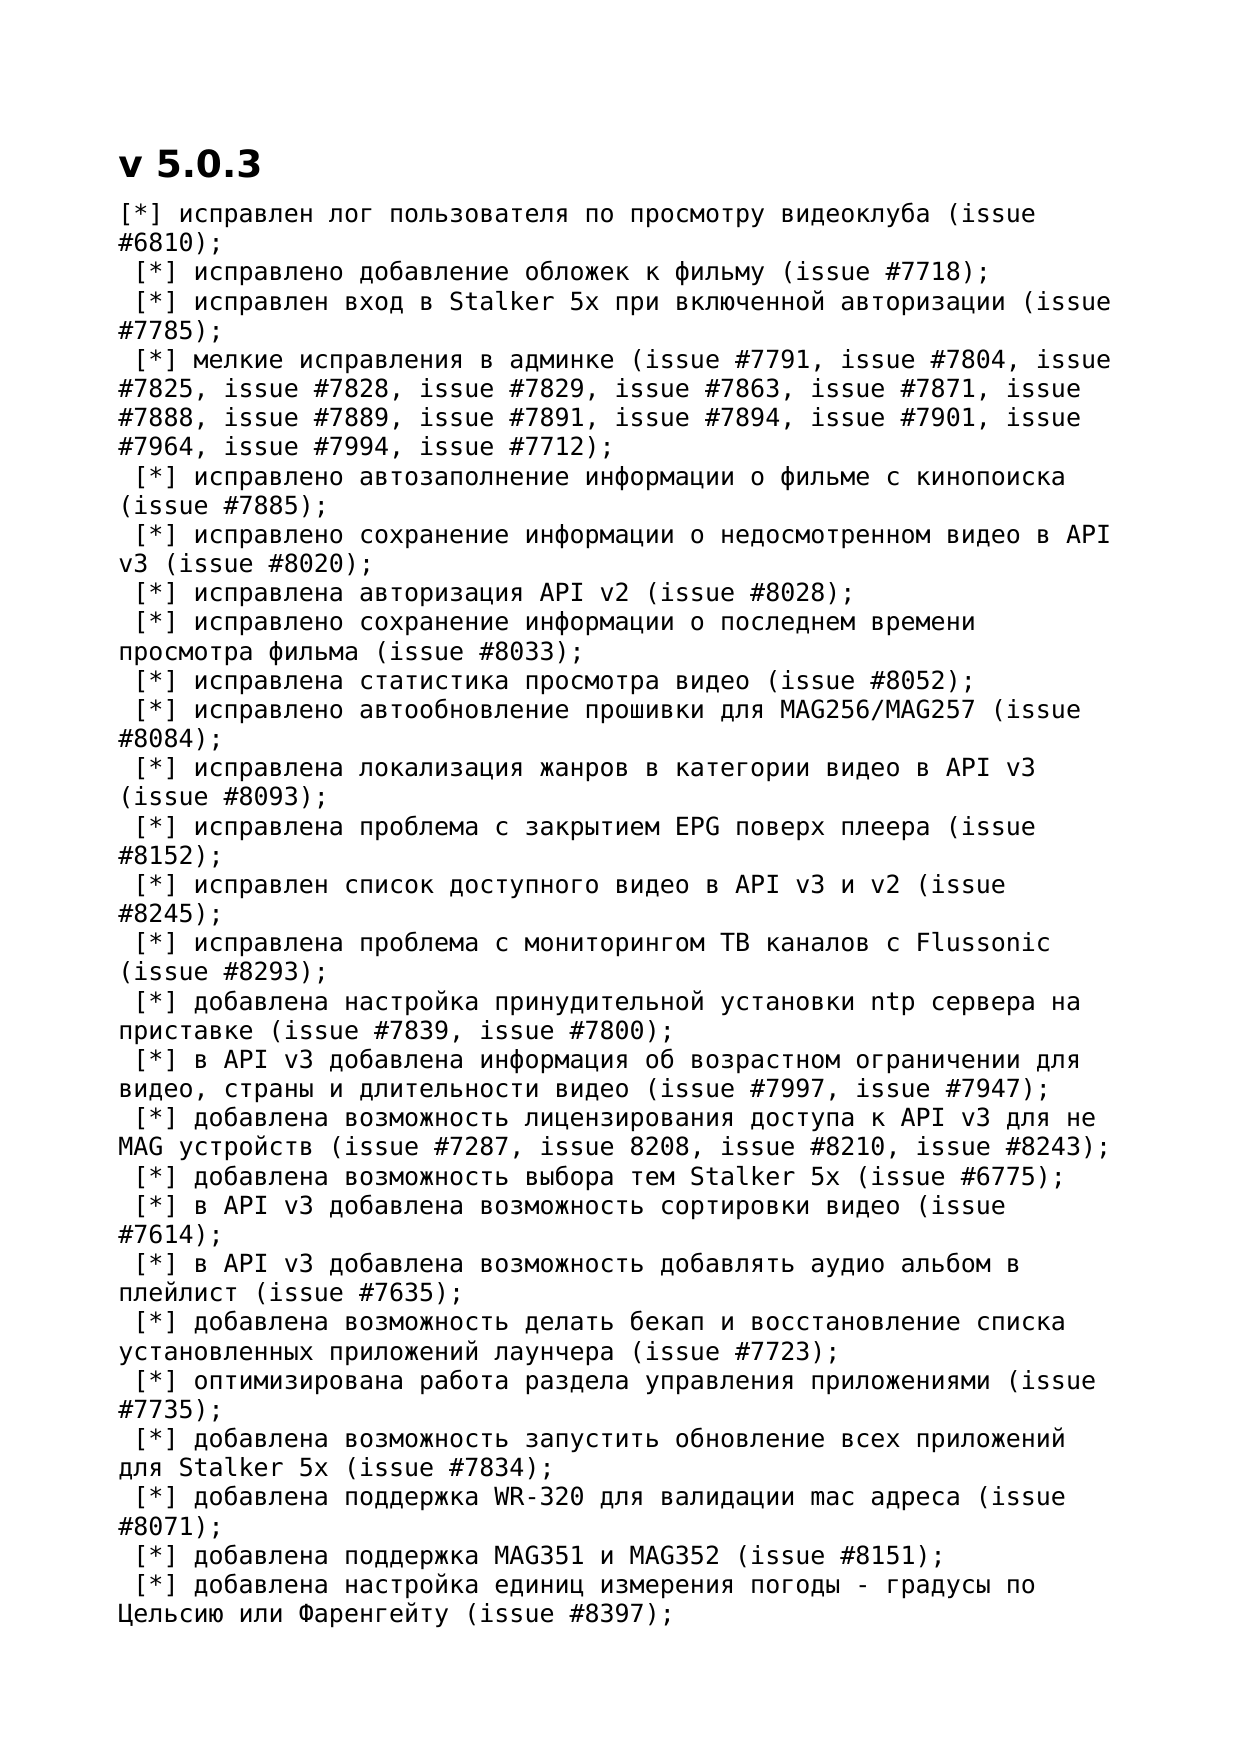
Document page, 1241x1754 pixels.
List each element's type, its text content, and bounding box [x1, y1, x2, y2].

text [*] исправлен лог пользователя по просмотру видеоклуба (issue #6810); [*] исправлено добавление обложек к фильму (issue #7718); [*] исправлен вход в Stalker 5x при включенной авторизации (issue #7785); [*] мелкие исправления в админке (issue #7791, issue #7804, issue #7825, issue #7828, issue #7829, issue #7863, issue #7871, issue #7888, issue #7889, issue #7891, issue #7894, issue #7901, issue #7964, issue #7994, issue #7712); [*] исправлено автозаполнение информации о фильме с кинопоиска (issue #7885); [*] исправлено сохранение информации о недосмотренном видео в API v3 (issue #8020); [*] исправлена авторизация API v2 (issue #8028); [*] исправлено сохранение информации о последнем времени просмотра фильма (issue #8033); [*] исправлена статистика просмотра видео (issue #8052); [*] исправлено автообновление прошивки для MAG256/MAG257 (issue #8084); [*] исправлена локализация жанров в категории видео в API v3 (issue #8093); [*] исправлена проблема с закрытием EPG поверх плеера (issue #8152); [*] исправлен список доступного видео в API v3 и v2 (issue #8245); [*] исправлена проблема с мониторингом ТВ каналов с Flussonic (issue #8293); [*] добавлена настройка принудительной установки ntp сервера на приставке (issue #7839, issue #7800); [*] в API v3 добавлена информация об возрастном ограничении для видео, страны и длительности видео (issue #7997, issue #7947); [*] добавлена возможность лицензирования доступа к API v3 для не MAG устройств (issue #7287, issue 8208, issue #8210, issue #8243); [*] добавлена возможность выбора тем Stalker 5x (issue #6775); [*] в API v3 добавлена возможность сортировки видео (issue #7614); [*] в API v3 добавлена возможность добавлять аудио альбом в плейлист (issue #7635); [*] добавлена возможность делать бекап и восстановление списка установленных приложений лаунчера (issue #7723); [*] оптимизирована работа раздела управления приложениями (issue #7735); [*] добавлена возможность запустить обновление всех приложений для Stalker 5x (issue #7834); [*] добавлена поддержка WR-320 для валидации mac адреса (issue #8071); [*] добавлена поддержка MAG351 и MAG352 (issue #8151); [*] добавлена настройка единиц измерения погоды - градусы по Цельсию или Фаренгейту (issue #8397); [118, 199, 1122, 1628]
subtitle v 5.0.3 [118, 143, 1122, 187]
